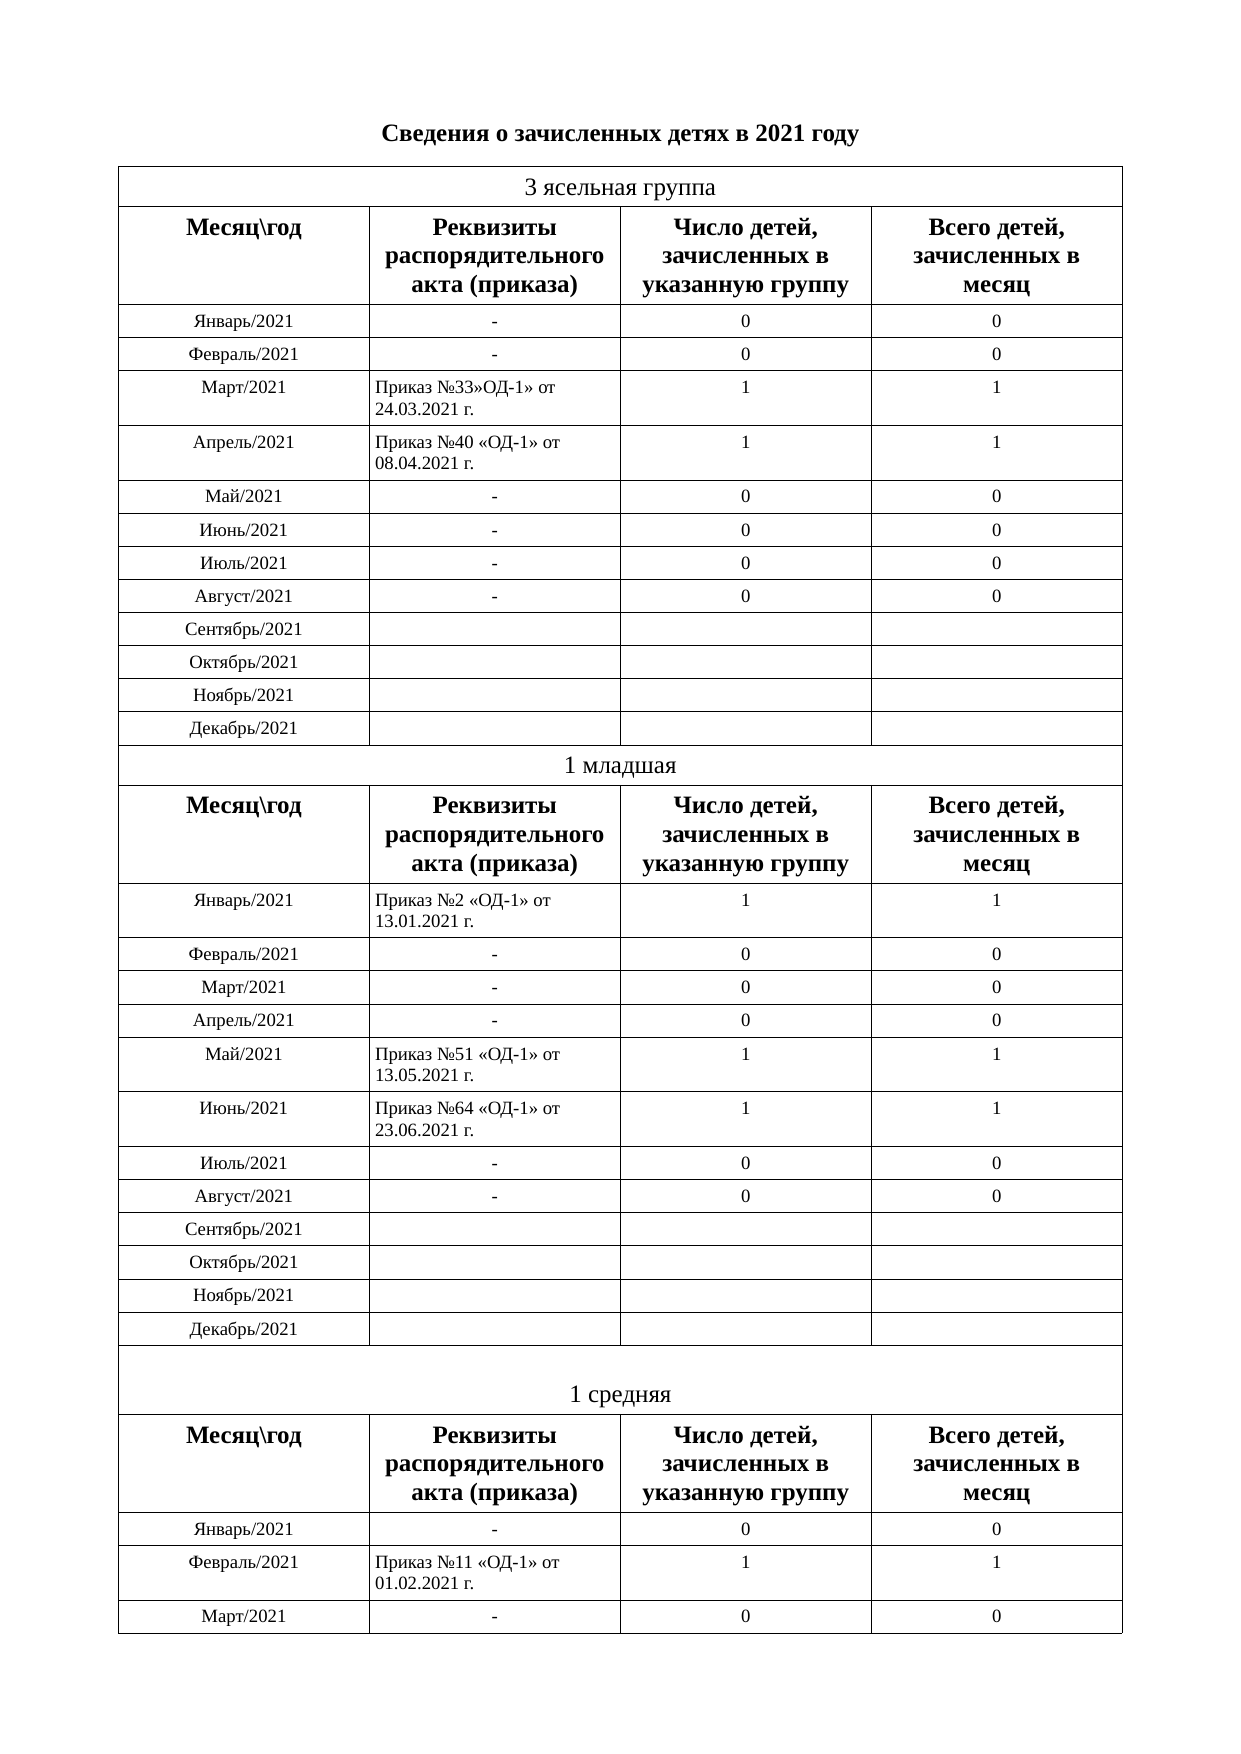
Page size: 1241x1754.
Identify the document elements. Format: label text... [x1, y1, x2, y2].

table_cell 0 [872, 305, 1122, 337]
table_header 0 [621, 1513, 871, 1545]
table_cell Сентябрь/2021 [119, 1213, 369, 1245]
table_cell Февраль/2021 [119, 338, 369, 370]
table_cell [621, 1313, 871, 1345]
table_cell [370, 712, 620, 744]
table_cell 0 [621, 1180, 871, 1212]
table_cell Декабрь/2021 [119, 1313, 369, 1345]
table_cell [872, 679, 1122, 711]
table_header Январь/2021 [119, 1513, 369, 1545]
table_cell Март/2021 [119, 1601, 369, 1633]
table_cell Приказ №51 «ОД-1» от 13.05.2021 г. [370, 1038, 620, 1091]
table_cell [621, 712, 871, 744]
table_cell Всего детей, зачисленных в месяц [872, 786, 1122, 883]
table_cell 0 [872, 481, 1122, 513]
table_cell [370, 1280, 620, 1312]
table_cell Число детей, зачисленных в указанную группу [621, 207, 871, 304]
table_cell Май/2021 [119, 1038, 369, 1091]
table_cell Месяц\год [119, 1415, 369, 1512]
table_cell Октябрь/2021 [119, 1246, 369, 1278]
table_cell 0 [621, 1147, 871, 1179]
table_cell 1 [621, 1546, 871, 1599]
table_cell 1 [621, 1092, 871, 1146]
table_header - [370, 1513, 620, 1545]
table_cell 1 [621, 371, 871, 425]
table_cell Реквизиты распорядительного акта (приказа) [370, 786, 620, 883]
table_cell 0 [872, 1601, 1122, 1633]
table_cell 0 [872, 1147, 1122, 1179]
table_cell 0 [872, 580, 1122, 612]
table_cell [872, 1280, 1122, 1312]
table_cell - [370, 1147, 620, 1179]
table_cell - [370, 481, 620, 513]
table_cell Август/2021 [119, 580, 369, 612]
table_cell 0 [621, 1005, 871, 1037]
table_cell 0 [621, 514, 871, 546]
table_cell 0 [621, 1601, 871, 1633]
table_cell 0 [621, 305, 871, 337]
table_cell Август/2021 [119, 1180, 369, 1212]
table_cell 1 [872, 1092, 1122, 1146]
table_cell - [370, 938, 620, 970]
table_cell 1 младшая [119, 746, 1122, 785]
text Сведения о зачисленных детях в 2021 году [118, 118, 1122, 147]
table_cell - [370, 971, 620, 1003]
table_cell Апрель/2021 [119, 426, 369, 479]
table_cell 1 [872, 1546, 1122, 1599]
table_cell Приказ №2 «ОД-1» от 13.01.2021 г. [370, 884, 620, 937]
table_cell 1 [621, 884, 871, 937]
table_cell [872, 613, 1122, 645]
table_cell 1 [872, 426, 1122, 479]
table_cell - [370, 547, 620, 579]
table_cell [370, 1313, 620, 1345]
table_cell [621, 1213, 871, 1245]
table_cell Сентябрь/2021 [119, 613, 369, 645]
table_cell - [370, 338, 620, 370]
table_cell Февраль/2021 [119, 938, 369, 970]
table_cell Число детей, зачисленных в указанную группу [621, 786, 871, 883]
table_cell [621, 679, 871, 711]
table_cell 0 [872, 514, 1122, 546]
table_cell 0 [872, 938, 1122, 970]
table_cell - [370, 305, 620, 337]
table_cell Декабрь/2021 [119, 712, 369, 744]
table_cell Июнь/2021 [119, 1092, 369, 1146]
table_cell 0 [621, 338, 871, 370]
table_cell [370, 646, 620, 678]
table_cell [370, 679, 620, 711]
table_cell 0 [872, 547, 1122, 579]
table_cell Приказ №33»ОД-1» от 24.03.2021 г. [370, 371, 620, 425]
table_cell 1 [872, 371, 1122, 425]
table_cell Март/2021 [119, 971, 369, 1003]
table_cell - [370, 1180, 620, 1212]
table_cell 1 средняя [119, 1346, 1122, 1414]
table_cell [621, 613, 871, 645]
table_cell [872, 1246, 1122, 1278]
table_cell Май/2021 [119, 481, 369, 513]
table_cell Июль/2021 [119, 1147, 369, 1179]
table_cell Октябрь/2021 [119, 646, 369, 678]
table_cell 0 [872, 338, 1122, 370]
table_cell Месяц\год [119, 207, 369, 304]
table_cell Февраль/2021 [119, 1546, 369, 1599]
table_cell Приказ №40 «ОД-1» от 08.04.2021 г. [370, 426, 620, 479]
table_cell 0 [621, 580, 871, 612]
table_cell Реквизиты распорядительного акта (приказа) [370, 1415, 620, 1512]
table_cell [872, 712, 1122, 744]
table_cell 0 [621, 938, 871, 970]
table_cell Апрель/2021 [119, 1005, 369, 1037]
table_cell Июнь/2021 [119, 514, 369, 546]
table_cell Ноябрь/2021 [119, 679, 369, 711]
table_cell Июль/2021 [119, 547, 369, 579]
table_cell Приказ №64 «ОД-1» от 23.06.2021 г. [370, 1092, 620, 1146]
table_cell Январь/2021 [119, 884, 369, 937]
table_cell 0 [872, 1180, 1122, 1212]
table_cell Месяц\год [119, 786, 369, 883]
table_cell [621, 646, 871, 678]
table_cell Январь/2021 [119, 305, 369, 337]
table_cell 1 [621, 426, 871, 479]
table_cell [872, 646, 1122, 678]
table_cell Приказ №11 «ОД-1» от 01.02.2021 г. [370, 1546, 620, 1599]
table_cell Всего детей, зачисленных в месяц [872, 1415, 1122, 1512]
table_cell - [370, 514, 620, 546]
table_cell - [370, 580, 620, 612]
table_cell 0 [621, 481, 871, 513]
table_cell Число детей, зачисленных в указанную группу [621, 1415, 871, 1512]
table_cell Всего детей, зачисленных в месяц [872, 207, 1122, 304]
table_cell [872, 1313, 1122, 1345]
table_cell Март/2021 [119, 371, 369, 425]
table_cell Реквизиты распорядительного акта (приказа) [370, 207, 620, 304]
table_cell 0 [872, 1005, 1122, 1037]
table_cell - [370, 1005, 620, 1037]
table_cell [370, 1213, 620, 1245]
table_cell 1 [872, 884, 1122, 937]
table_cell [621, 1246, 871, 1278]
table_cell 1 [621, 1038, 871, 1091]
table_header 3 ясельная группа [119, 167, 1122, 206]
table_cell 0 [621, 971, 871, 1003]
table_header 0 [872, 1513, 1122, 1545]
table_cell [370, 1246, 620, 1278]
table_cell [370, 613, 620, 645]
table_cell 0 [872, 971, 1122, 1003]
table_cell 0 [621, 547, 871, 579]
table_cell [872, 1213, 1122, 1245]
table_cell Ноябрь/2021 [119, 1280, 369, 1312]
table_cell - [370, 1601, 620, 1633]
table_cell 1 [872, 1038, 1122, 1091]
table_cell [621, 1280, 871, 1312]
